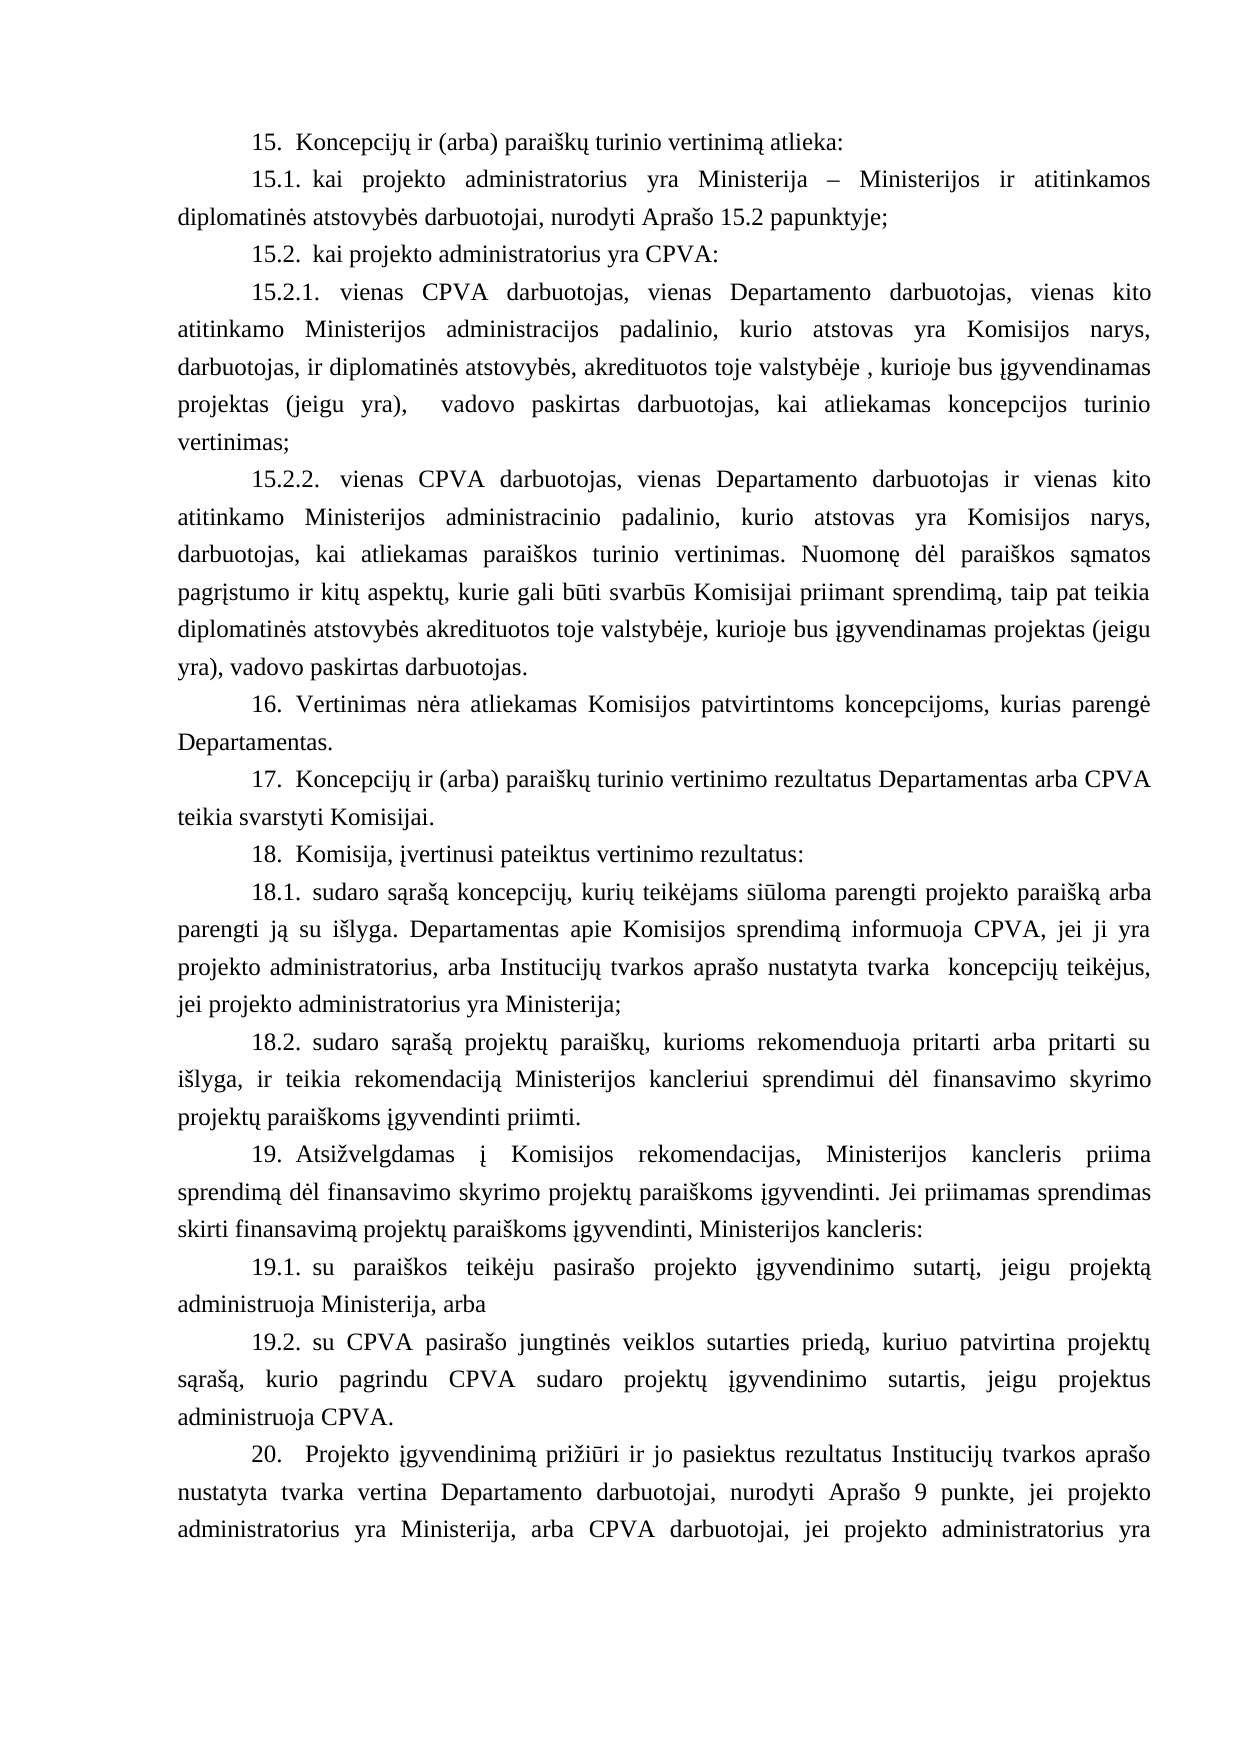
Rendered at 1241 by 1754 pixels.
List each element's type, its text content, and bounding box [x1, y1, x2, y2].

text 18.2. sudaro sąrašą projektų paraiškų, kurioms rekomenduoja pritarti arba pritarti su išlyga, ir teikia rekomendaciją Ministerijos kancleriui sprendimui dėl finansavimo skyrimo projektų paraiškoms įgyvendinti priimti. [177, 1018, 1152, 1131]
text 18.1. sudaro sąrašą koncepcijų, kurių teikėjams siūloma parengti projekto paraišką arba parengti ją su išlyga. Departamentas apie Komisijos sprendimą informuoja CPVA, jei ji yra projekto administratorius, arba Institucijų tvarkos aprašo nustatyta tvarka koncepcijų teikėjus, jei projekto administratorius yra Ministerija; [177, 868, 1152, 1018]
text 19. Atsižvelgdamas į Komisijos rekomendacijas, Ministerijos kancleris priima sprendimą dėl finansavimo skyrimo projektų paraiškoms įgyvendinti. Jei priimamas sprendimas skirti finansavimą projektų paraiškoms įgyvendinti, Ministerijos kancleris: [177, 1131, 1152, 1243]
text 20. Projekto įgyvendinimą prižiūri ir jo pasiektus rezultatus Institucijų tvarkos aprašo nustatyta tvarka vertina Departamento darbuotojai, nurodyti Aprašo 9 punkte, jei projekto administratorius yra Ministerija, arba CPVA darbuotojai, jei projekto administratorius yra [177, 1431, 1152, 1543]
text 15.1. kai projekto administratorius yra Ministerija – Ministerijos ir atitinkamos diplomatinės atstovybės darbuotojai, nurodyti Aprašo 15.2 papunktyje; [177, 156, 1152, 231]
text 16. Vertinimas nėra atliekamas Komisijos patvirtintoms koncepcijoms, kurias parengė Departamentas. [177, 681, 1152, 756]
text 15.2.2. vienas CPVA darbuotojas, vienas Departamento darbuotojas ir vienas kito atitinkamo Ministerijos administracinio padalinio, kurio atstovas yra Komisijos narys, darbuotojas, kai atliekamas paraiškos turinio vertinimas. Nuomonę dėl paraiškos sąmatos pagrįstumo ir kitų aspektų, kurie gali būti svarbūs Komisijai priimant sprendimą, taip pat teikia diplomatinės atstovybės akredituotos toje valstybėje, kurioje bus įgyvendinamas projektas (jeigu yra), vadovo paskirtas darbuotojas. [177, 456, 1152, 681]
text 17. Koncepcijų ir (arba) paraiškų turinio vertinimo rezultatus Departamentas arba CPVA teikia svarstyti Komisijai. [177, 756, 1152, 831]
text 15.2. kai projekto administratorius yra CPVA: [177, 231, 1152, 268]
text 19.1. su paraiškos teikėju pasirašo projekto įgyvendinimo sutartį, jeigu projektą administruoja Ministerija, arba [177, 1243, 1152, 1318]
text 15.2.1. vienas CPVA darbuotojas, vienas Departamento darbuotojas, vienas kito atitinkamo Ministerijos administracijos padalinio, kurio atstovas yra Komisijos narys, darbuotojas, ir diplomatinės atstovybės, akredituotos toje valstybėje , kurioje bus įgyvendinamas projektas (jeigu yra), vadovo paskirtas darbuotojas, kai atliekamas koncepcijos turinio vertinimas; [177, 268, 1152, 456]
text 19.2. su CPVA pasirašo jungtinės veiklos sutarties priedą, kuriuo patvirtina projektų sąrašą, kurio pagrindu CPVA sudaro projektų įgyvendinimo sutartis, jeigu projektus administruoja CPVA. [177, 1318, 1152, 1431]
text 15. Koncepcijų ir (arba) paraiškų turinio vertinimą atlieka: [177, 118, 1152, 156]
text 18. Komisija, įvertinusi pateiktus vertinimo rezultatus: [177, 831, 1152, 868]
